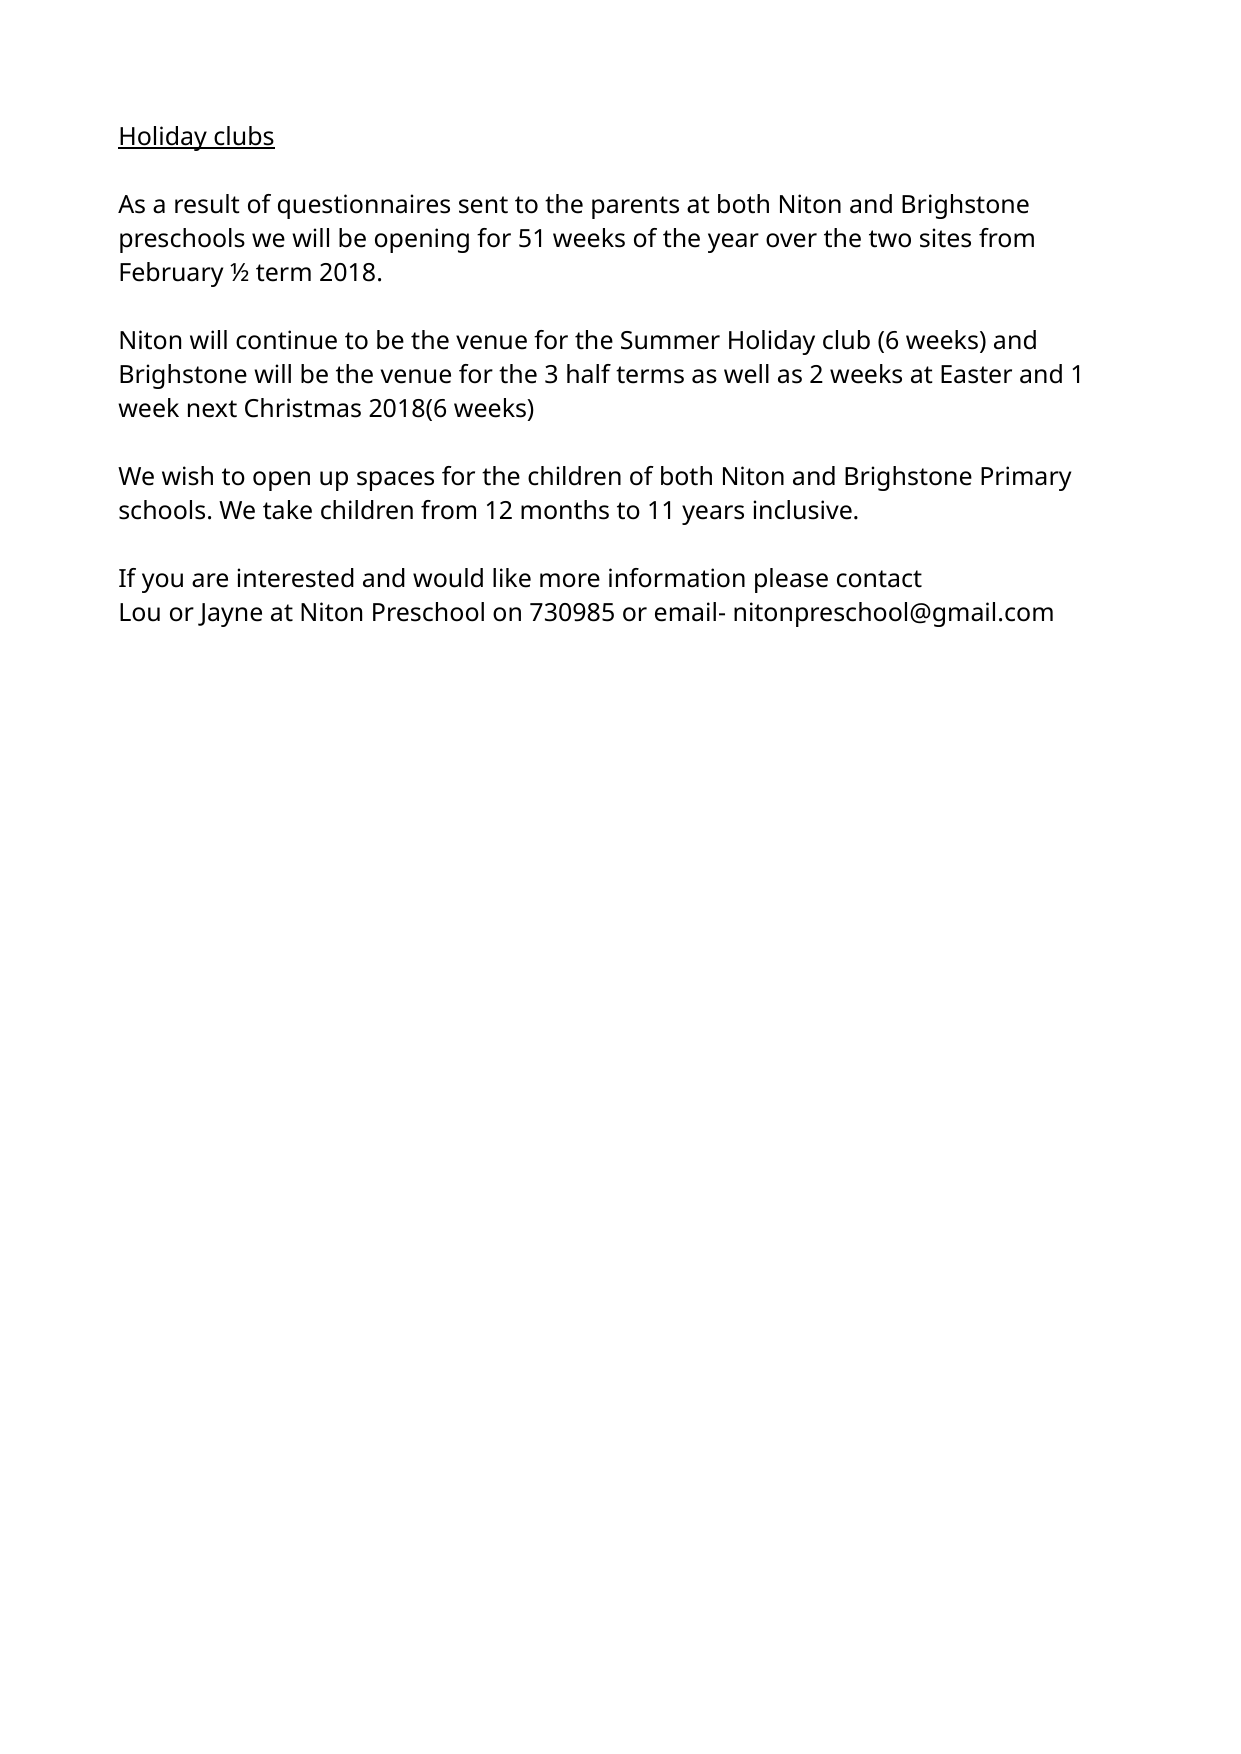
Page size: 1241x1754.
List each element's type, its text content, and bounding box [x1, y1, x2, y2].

text We wish to open up spaces for the children of both Niton and Brighstone Primary schools. We take children from 12 months to 11 years inclusive. [118, 459, 1122, 527]
text As a result of questionnaires sent to the parents at both Niton and Brighstone preschools we will be opening for 51 weeks of the year over the two sites from February ½ term 2018. [118, 186, 1122, 288]
text Niton will continue to be the venue for the Summer Holiday club (6 weeks) and Brighstone will be the venue for the 3 half terms as well as 2 weeks at Easter and 1 week next Christmas 2018(6 weeks) [118, 322, 1122, 425]
text If you are interested and would like more information please contact [118, 561, 1122, 595]
text Holiday clubs [118, 118, 1122, 152]
text Lou or Jayne at Niton Preschool on 730985 or email- nitonpreschool@gmail.com [118, 595, 1122, 629]
